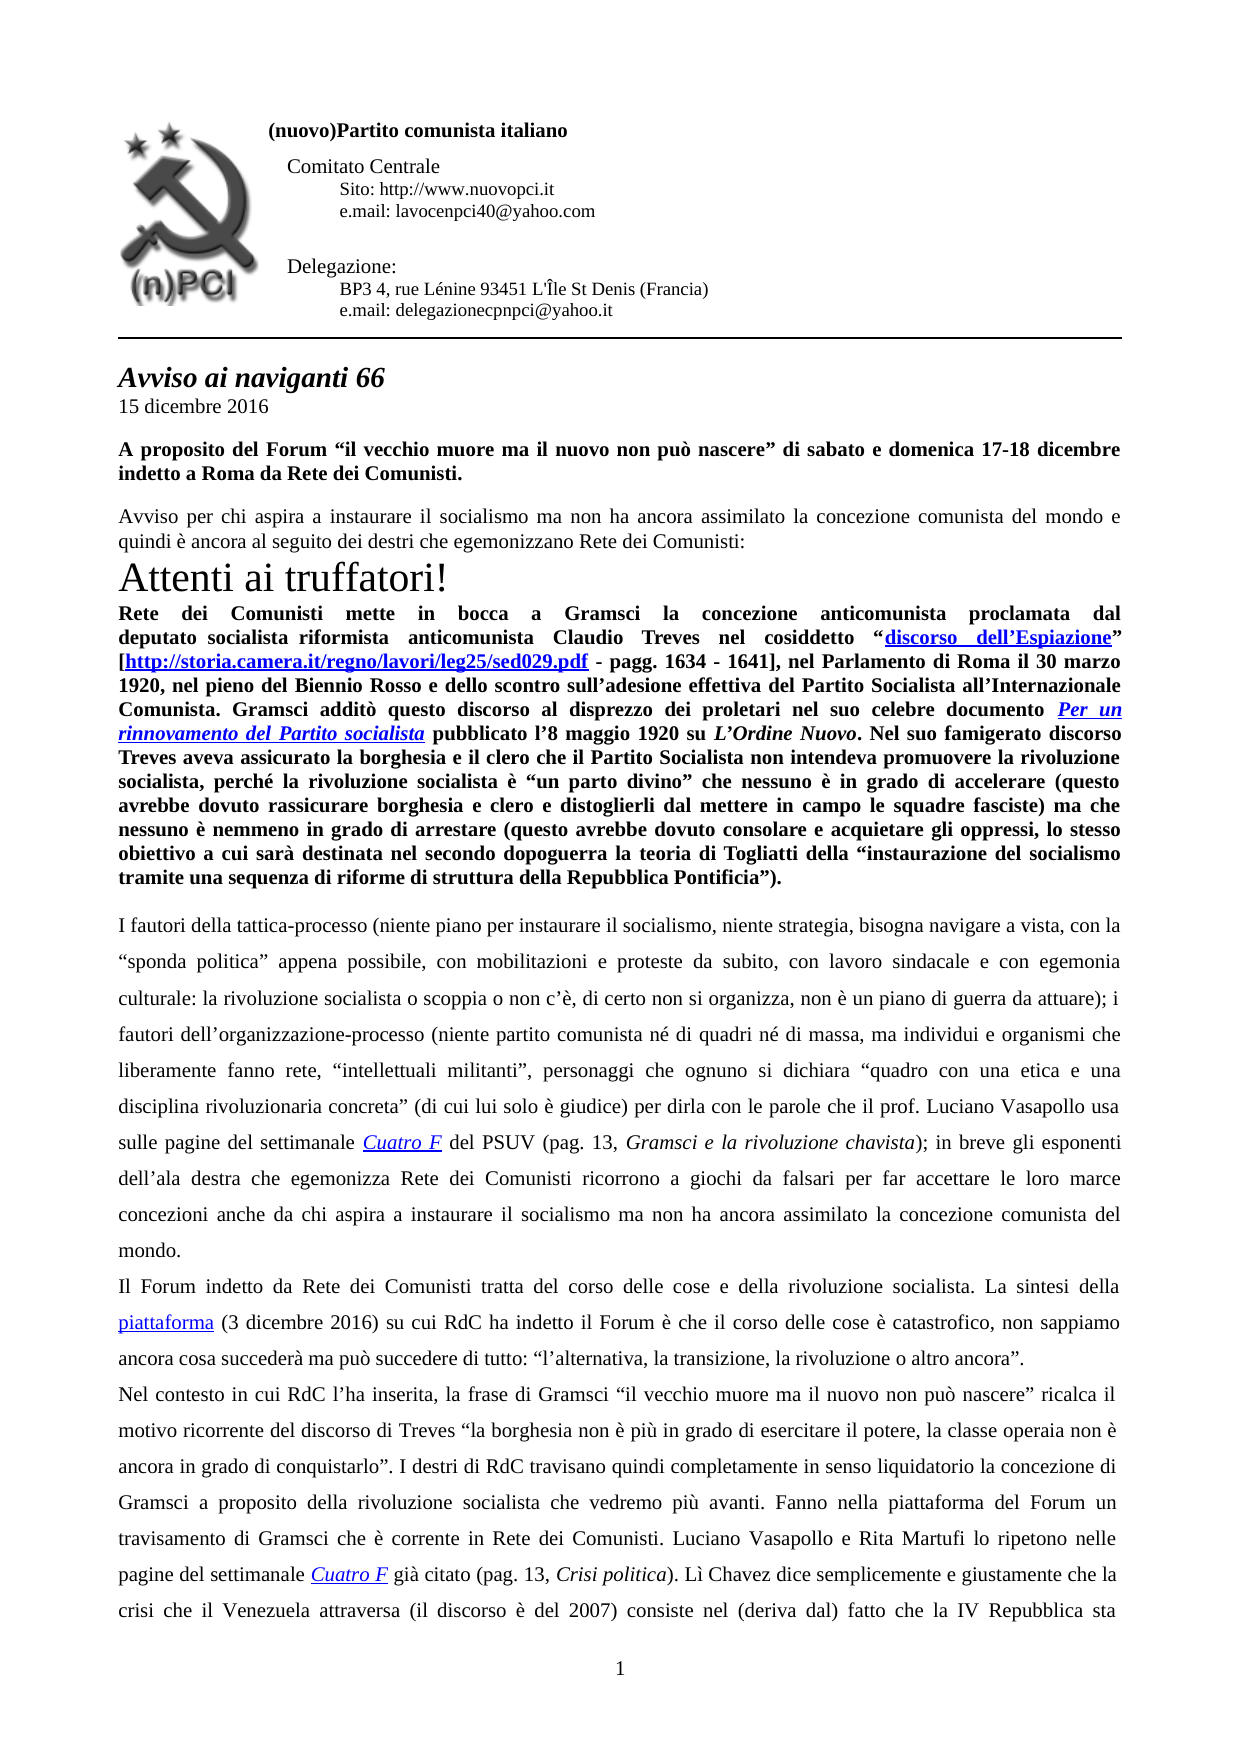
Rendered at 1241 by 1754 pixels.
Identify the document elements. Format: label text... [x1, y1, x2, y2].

text e.mail: lavocenpci40@yahoo.com [339, 200, 1122, 221]
text Nel contesto in cui RdC l’ha inserita, la frase di Gramsci “il vecchio muore ma il nuovo non può nascere” ricalca il motivo ricorrente del discorso di Treves “la borghesia non è più in grado di esercitare il potere, la classe operaia non è ancora in grado di conquistarlo”. I destri di RdC travisano quindi completamente in senso liquidatorio la concezione di Gramsci a proposito della rivoluzione socialista che vedremo più avanti. Fanno nella piattaforma del Forum un travisamento di Gramsci che è corrente in Rete dei Comunisti. Luciano Vasapollo e Rita Martufi lo ripetono nelle pagine del settimanale Cuatro F già citato (pag. 13, Crisi politica). Lì Chavez dice semplicemente e giustamente che la crisi che il Venezuela attraversa (il discorso è del 2007) consiste nel (deriva dal) fatto che la IV Repubblica sta [118, 1382, 1118, 1622]
subtitle Rete dei Comunisti mette in bocca a Gramsci la concezione anticomunista proclamata dal deputato socialista riformista anticomunista Claudio Treves nel cosiddetto “discorso dell’Espiazione” [http://storia.camera.it/regno/lavori/leg25/sed029.pdf - pagg. 1634 - 1641], nel Parlamento di Roma il 30 marzo 1920, nel pieno del Biennio Rosso e dello scontro sull’adesione effettiva del Partito Socialista all’Internazionale Comunista. Gramsci additò questo discorso al disprezzo dei proletari nel suo celebre documento Per un rinnovamento del Partito socialista pubblicato l’8 maggio 1920 su L’Ordine Nuovo. Nel suo famigerato discorso Treves aveva assicurato la borghesia e il clero che il Partito Socialista non intendeva promuovere la rivoluzione socialista, perché la rivoluzione socialista è “un parto divino” che nessuno è in grado di accelerare (questo avrebbe dovuto rassicurare borghesia e clero e distoglierli dal mettere in campo le squadre fasciste) ma che nessuno è nemmeno in grado di arrestare (questo avrebbe dovuto consolare e acquietare gli oppressi, lo stesso obiettivo a cui sarà destinata nel secondo dopoguerra la teoria di Togliatti della “instaurazione del socialismo tramite una sequenza di riforme di struttura della Repubblica Pontificia”). [118, 601, 1122, 889]
text Avviso per chi aspira a instaurare il socialismo ma non ha ancora assimilato la concezione comunista del mondo e quindi è ancora al seguito dei destri che egemonizzano Rete dei Comunisti: [118, 504, 1122, 553]
text e.mail: delegazionecpnpci@yahoo.it [339, 299, 1122, 321]
text Avviso ai naviganti 66 [118, 360, 1122, 394]
text Sito: http://www.nuovopci.it [339, 178, 1122, 200]
text (nuovo)Partito comunista italiano [268, 118, 1122, 142]
text I fautori della tattica-processo (niente piano per instaurare il socialismo, niente strategia, bisogna navigare a vista, con la “sponda politica” appena possibile, con mobilitazioni e proteste da subito, con lavoro sindacale e con egemonia culturale: la rivoluzione socialista o scoppia o non c’è, di certo non si organizza, non è un piano di guerra da attuare); i fautori dell’organizzazione-processo (niente partito comunista né di quadri né di massa, ma individui e organismi che liberamente fanno rete, “intellettuali militanti”, personaggi che ognuno si dichiara “quadro con una etica e una disciplina rivoluzionaria concreta” (di cui lui solo è giudice) per dirla con le parole che il prof. Luciano Vasapollo usa sulle pagine del settimanale Cuatro F del PSUV (pag. 13, Gramsci e la rivoluzione chavista); in breve gli esponenti dell’ala destra che egemonizza Rete dei Comunisti ricorrono a giochi da falsari per far accettare le loro marce concezioni anche da chi aspira a instaurare il socialismo ma non ha ancora assimilato la concezione comunista del mondo. [118, 913, 1122, 1262]
text Il Forum indetto da Rete dei Comunisti tratta del corso delle cose e della rivoluzione socialista. La sintesi della piattaforma (3 dicembre 2016) su cui RdC ha indetto il Forum è che il corso delle cose è catastrofico, non sappiamo ancora cosa succederà ma può succedere di tutto: “l’alternativa, la transizione, la rivoluzione o altro ancora”. [118, 1274, 1122, 1370]
text Comitato Centrale [287, 154, 1122, 178]
text Attenti ai truffatori! [118, 553, 1122, 601]
text BP3 4, rue Lénine 93451 L'Île St Denis (Francia) [339, 278, 1122, 299]
text Delegazione: [287, 254, 1122, 278]
text A proposito del Forum “il vecchio muore ma il nuovo non può nascere” di sabato e domenica 17-18 dicembre indetto a Roma da Rete dei Comunisti. [118, 437, 1122, 485]
text 15 dicembre 2016 [118, 394, 1122, 418]
picture [118, 118, 259, 306]
